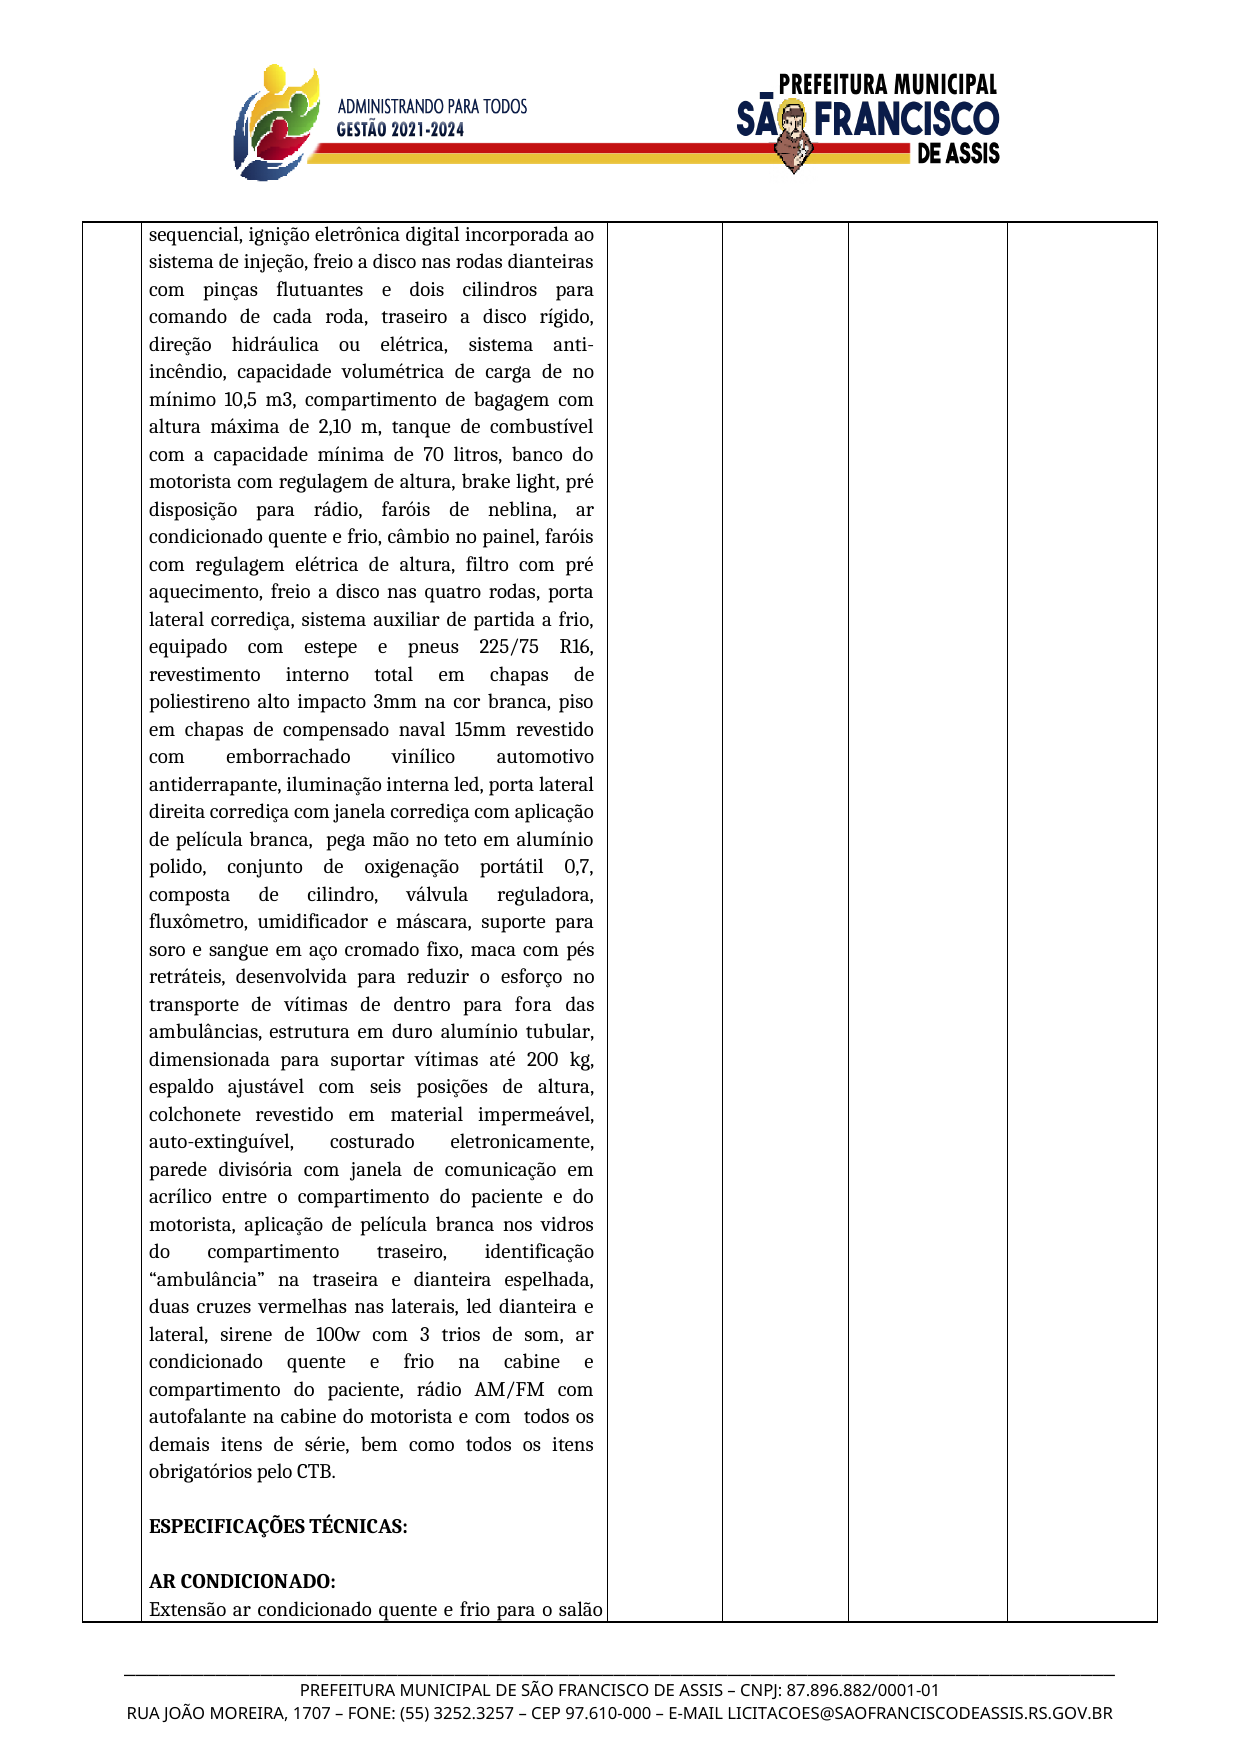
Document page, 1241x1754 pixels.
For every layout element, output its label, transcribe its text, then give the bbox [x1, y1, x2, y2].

table_cell sequencial, ignição eletrônica digital incorporada ao sistema de injeção, freio a disco nas rodas dianteiras com pinças flutuantes e dois cilindros para comando de cada roda, traseiro a disco rígido, direção hidráulica ou elétrica, sistema anti-incêndio, capacidade volumétrica de carga de no mínimo 10,5 m3, compartimento de bagagem com altura máxima de 2,10 m, tanque de combustível com a capacidade mínima de 70 litros, banco do motorista com regulagem de altura, brake light, pré disposição para rádio, faróis de neblina, ar condicionado quente e frio, câmbio no painel, faróis com regulagem elétrica de altura, filtro com pré aquecimento, freio a disco nas quatro rodas, porta lateral corrediça, sistema auxiliar de partida a frio, equipado com estepe e pneus 225/75 R16, revestimento interno total em chapas de poliestireno alto impacto 3mm na cor branca, piso em chapas de compensado naval 15mm revestido com emborrachado vinílico automotivo antiderrapante, iluminação interna led, porta lateral direita corrediça com janela corrediça com aplicação de película branca, pega mão no teto em alumínio polido, conjunto de oxigenação portátil 0,7, composta de cilindro, válvula reguladora, fluxômetro, umidificador e máscara, suporte para soro e sangue em aço cromado fixo, maca com pés retráteis, desenvolvida para reduzir o esforço no transporte de vítimas de dentro para fora das ambulâncias, estrutura em duro alumínio tubular, dimensionada para suportar vítimas até 200 kg, espaldo ajustável com seis posições de altura, colchonete revestido em material impermeável, auto-extinguível, costurado eletronicamente, parede divisória com janela de comunicação em acrílico entre o compartimento do paciente e do motorista, aplicação de película branca nos vidros do compartimento traseiro, identificação “ambulância” na traseira e dianteira espelhada, duas cruzes vermelhas nas laterais, led dianteira e lateral, sirene de 100w com 3 trios de som, ar condicionado quente e frio na cabine e compartimento do paciente, rádio AM/FM com autofalante na cabine do motorista e com todos os demais itens de série, bem como todos os itens obrigatórios pelo CTB. ESPECIFICAÇÕES TÉCNICAS: AR CONDICIONADO: Extensão ar condicionado quente e frio para o salão [142, 223, 607, 1621]
table_cell [83, 223, 141, 1621]
table_cell [849, 223, 1007, 1621]
table_cell [723, 223, 848, 1621]
table_cell [608, 223, 722, 1621]
table_cell [1008, 223, 1157, 1621]
